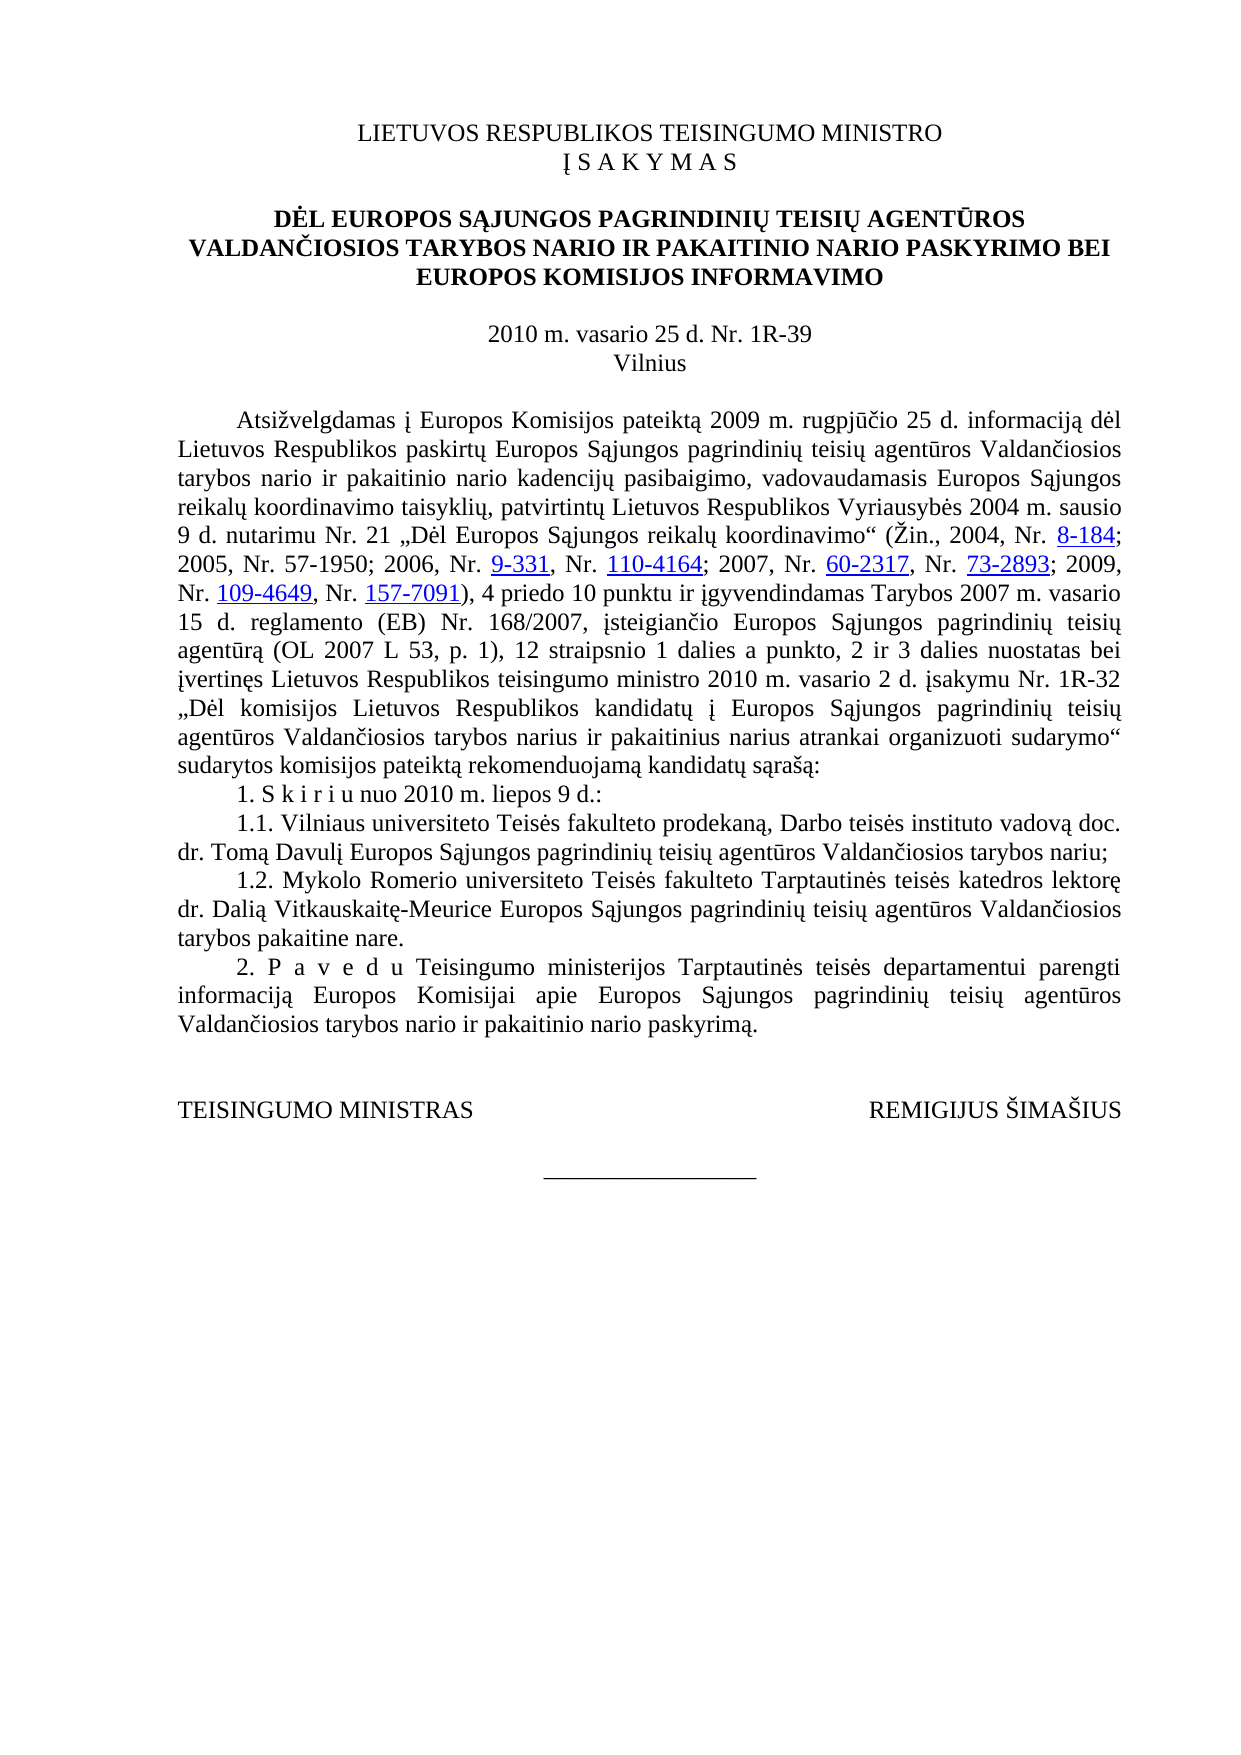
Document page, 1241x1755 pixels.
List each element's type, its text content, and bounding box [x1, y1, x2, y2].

text 2010 m. vasario 25 d. Nr. 1R-39 [177, 319, 1122, 348]
text Vilnius [177, 348, 1122, 377]
text Atsižvelgdamas į Europos Komisijos pateiktą 2009 m. rugpjūčio 25 d. informaciją dėl Lietuvos Respublikos paskirtų Europos Sąjungos pagrindinių teisių agentūros Valdančiosios tarybos nario ir pakaitinio nario kadencijų pasibaigimo, vadovaudamasis Europos Sąjungos reikalų koordinavimo taisyklių, patvirtintų Lietuvos Respublikos Vyriausybės 2004 m. sausio 9 d. nutarimu Nr. 21 „Dėl Europos Sąjungos reikalų koordinavimo“ (Žin., 2004, Nr. 8-184; 2005, Nr. 57-1950; 2006, Nr. 9-331, Nr. 110-4164; 2007, Nr. 60-2317, Nr. 73-2893; 2009, Nr. 109-4649, Nr. 157-7091), 4 priedo 10 punktu ir įgyvendindamas Tarybos 2007 m. vasario 15 d. reglamento (EB) Nr. 168/2007, įsteigiančio Europos Sąjungos pagrindinių teisių agentūrą (OL 2007 L 53, p. 1), 12 straipsnio 1 dalies a punkto, 2 ir 3 dalies nuostatas bei įvertinęs Lietuvos Respublikos teisingumo ministro 2010 m. vasario 2 d. įsakymu Nr. 1R-32 „Dėl komisijos Lietuvos Respublikos kandidatų į Europos Sąjungos pagrindinių teisių agentūros Valdančiosios tarybos narius ir pakaitinius narius atrankai organizuoti sudarymo“ sudarytos komisijos pateiktą rekomenduojamą kandidatų sąrašą: [177, 406, 1122, 779]
text 1. S k i r i u nuo 2010 m. liepos 9 d.: [177, 779, 1122, 808]
text Teisingumo ministras Remigijus Šimašius [177, 1096, 1122, 1124]
text LIETUVOS RESPUBLIKOS TEISINGUMO MINISTRO [177, 118, 1122, 147]
text 1.1. Vilniaus universiteto Teisės fakulteto prodekaną, Darbo teisės instituto vadovą doc. dr. Tomą Davulį Europos Sąjungos pagrindinių teisių agentūros Valdančiosios tarybos nariu; [177, 808, 1122, 866]
text 2. P a v e d u Teisingumo ministerijos Tarptautinės teisės departamentui parengti informaciją Europos Komisijai apie Europos Sąjungos pagrindinių teisių agentūros Valdančiosios tarybos nario ir pakaitinio nario paskyrimą. [177, 952, 1122, 1038]
text _________________ [177, 1153, 1122, 1182]
text 1.2. Mykolo Romerio universiteto Teisės fakulteto Tarptautinės teisės katedros lektorę dr. Dalią Vitkauskaitę-Meurice Europos Sąjungos pagrindinių teisių agentūros Valdančiosios tarybos pakaitine nare. [177, 866, 1122, 952]
text Į S A K Y M A S [177, 147, 1122, 176]
text DĖL EUROPOS SĄJUNGOS PAGRINDINIŲ TEISIŲ AGENTŪROS VALDANČIOSIOS TARYBOS NARIO IR PAKAITINIO NARIO PASKYRIMO BEI EUROPOS KOMISIJOS INFORMAVIMO [177, 204, 1122, 291]
